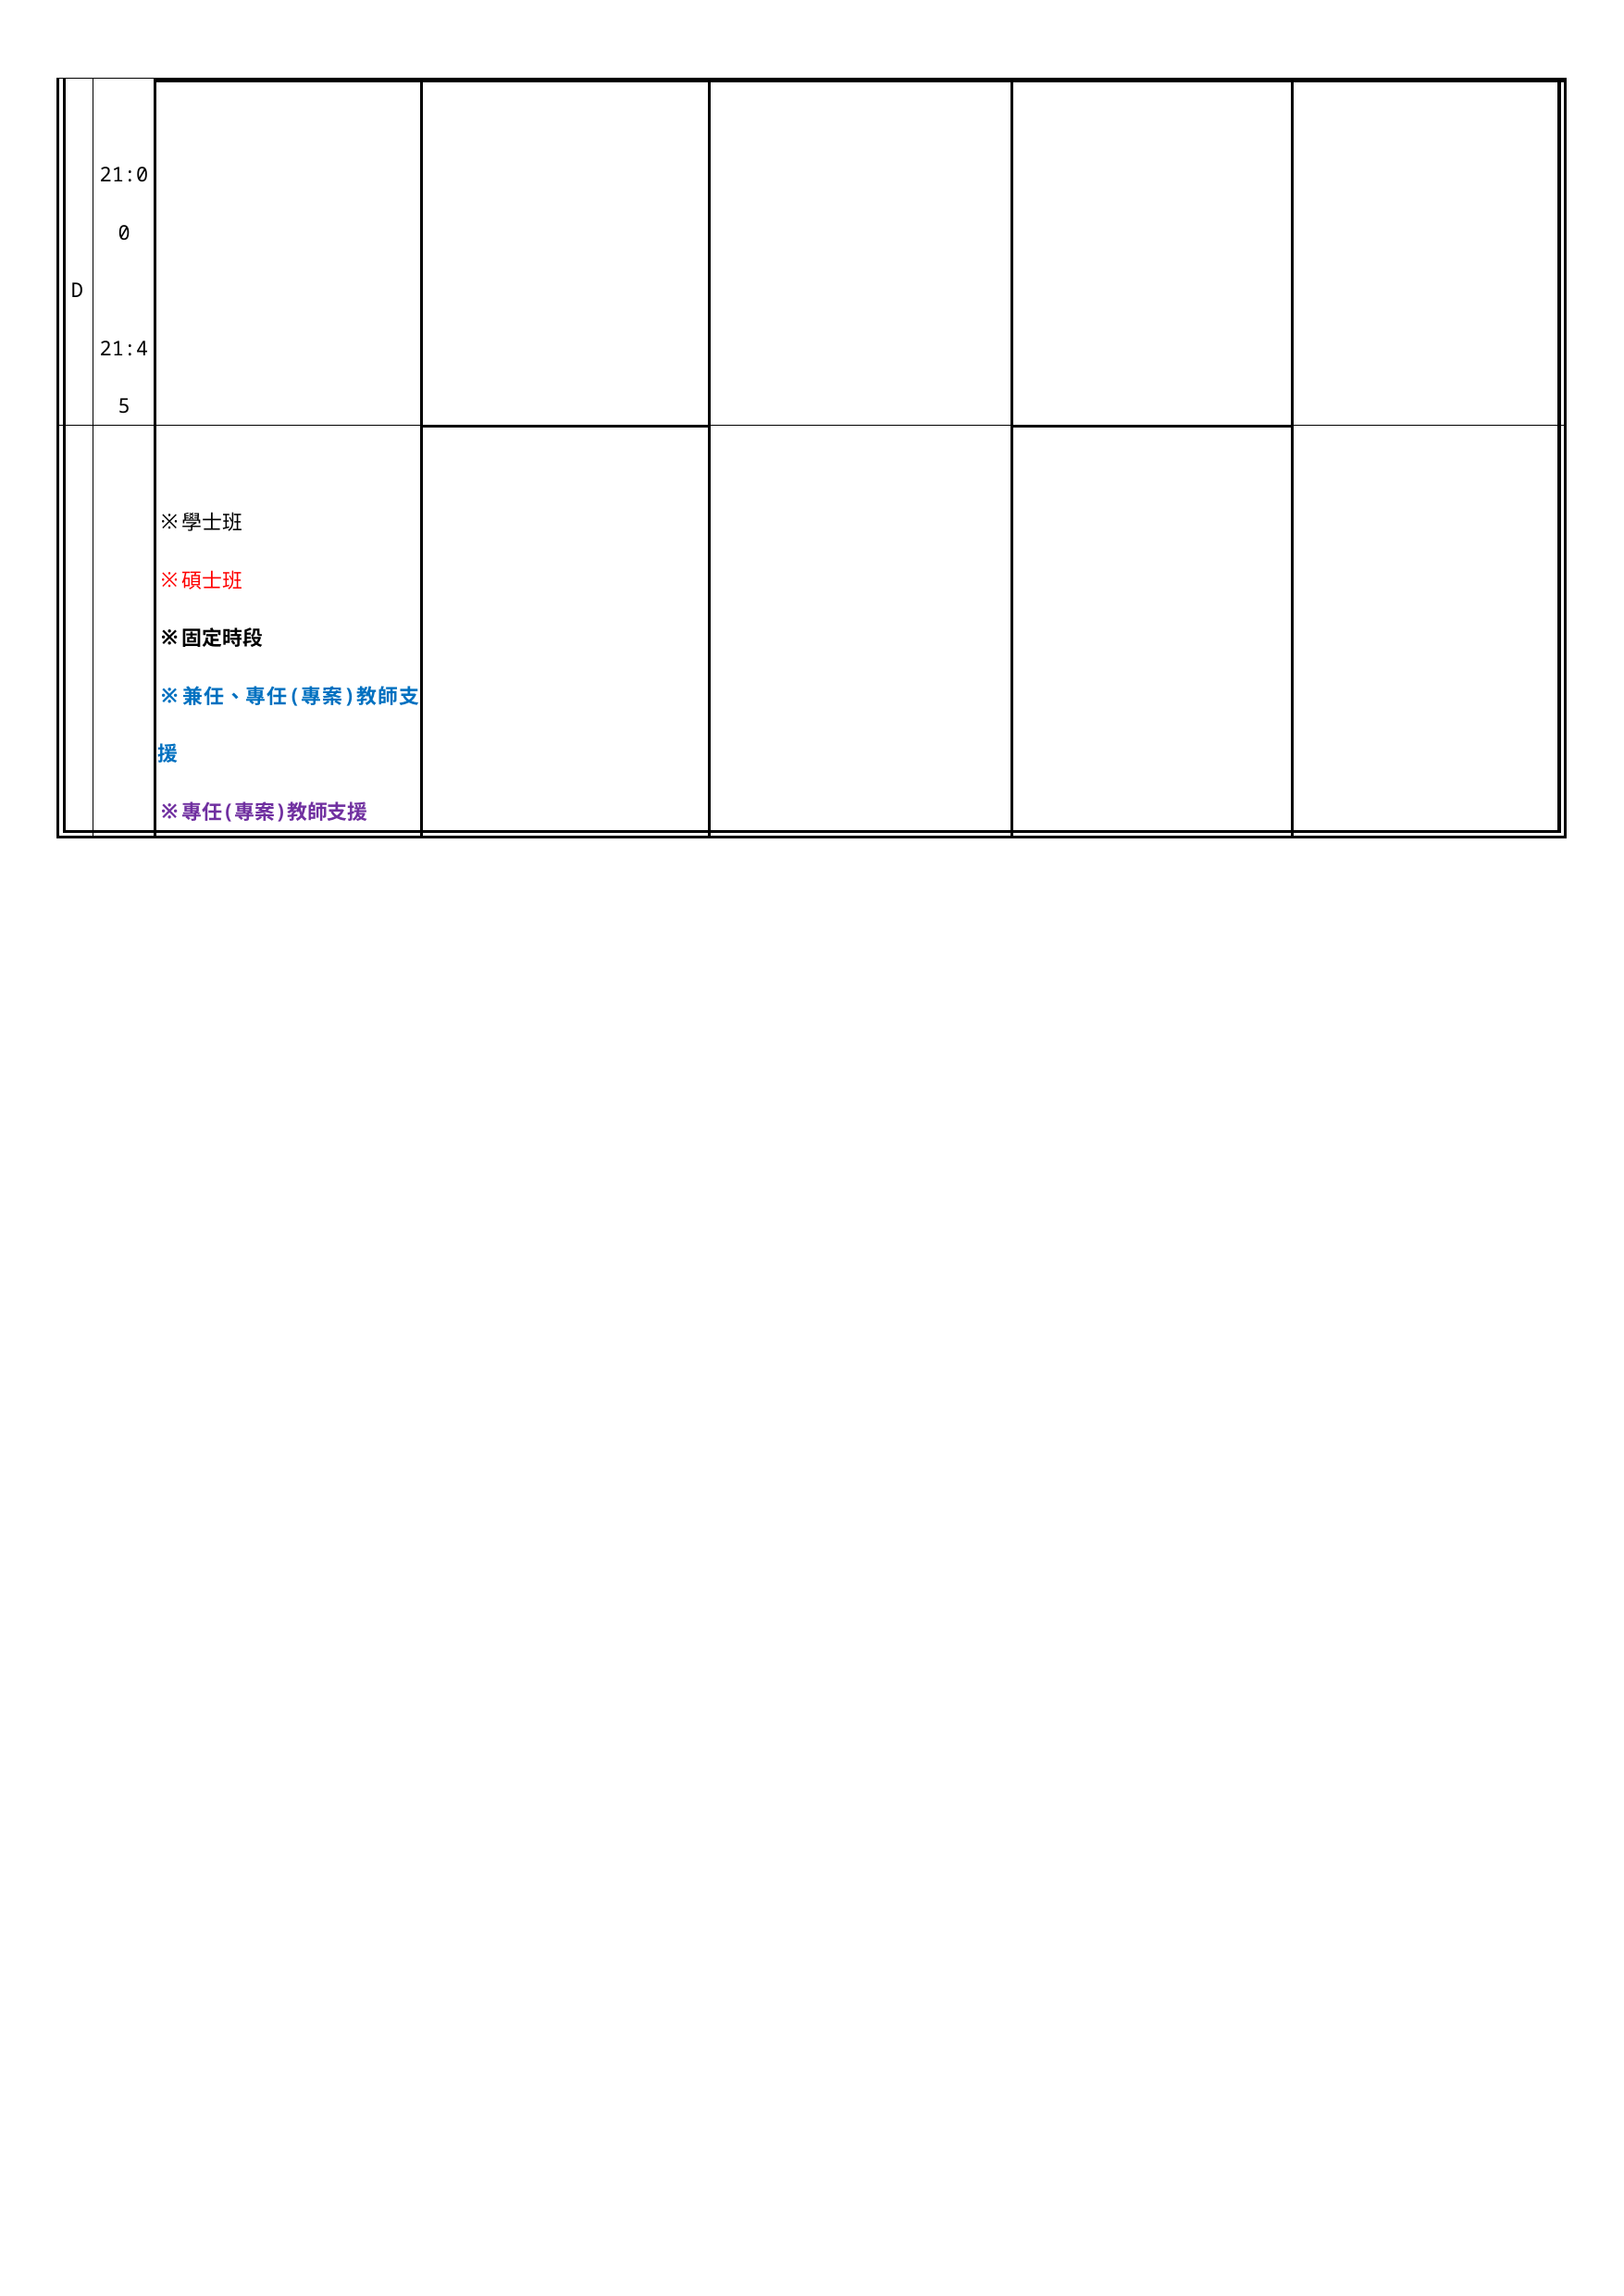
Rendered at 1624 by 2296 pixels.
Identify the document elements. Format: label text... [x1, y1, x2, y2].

table_cell [66, 426, 93, 830]
table_cell [1294, 426, 1557, 830]
table_cell [711, 82, 1010, 425]
table_cell [423, 82, 708, 425]
table_cell D [66, 79, 93, 425]
table_cell [156, 82, 420, 425]
table_cell [423, 428, 708, 830]
table_cell ※學士班 ※碩士班 ※固定時段 ※兼任、專任(專案)教師支援 ※專任(專案)教師支援 [156, 426, 420, 830]
table_cell [1013, 428, 1291, 830]
table_cell [1013, 82, 1291, 425]
table_cell [93, 426, 154, 830]
table_cell [1294, 82, 1557, 425]
table_cell [711, 426, 1010, 830]
table_cell 21:00 21:45 [93, 79, 154, 425]
